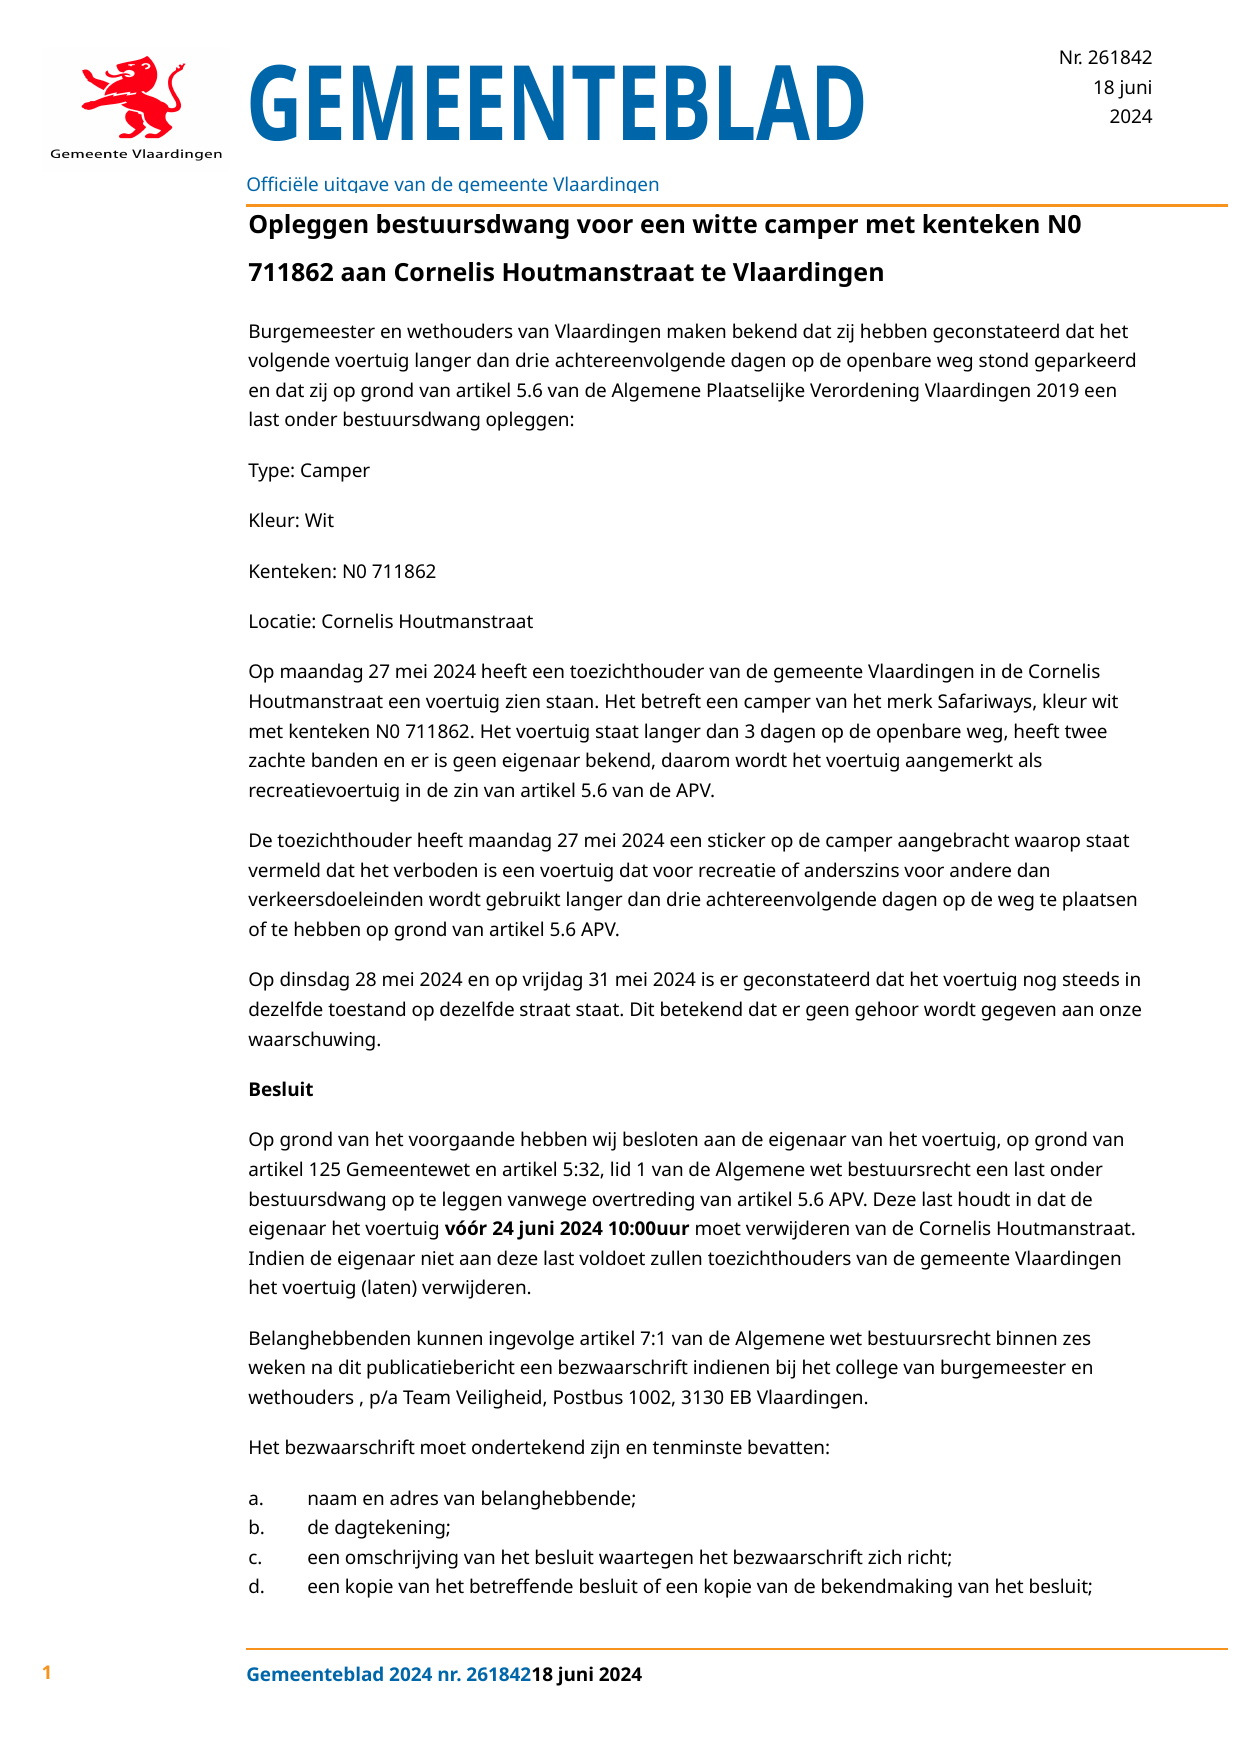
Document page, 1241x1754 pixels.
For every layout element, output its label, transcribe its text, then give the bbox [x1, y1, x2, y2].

list naam en adres van belanghebbende; [248, 1485, 1152, 1511]
text Belanghebbenden kunnen ingevolge artikel 7:1 van de Algemene wet bestuursrecht binnen zes weken na dit publicatiebericht een bezwaarschrift indienen bij het college van burgemeester en wethouders , p/a Team Veiligheid, Postbus 1002, 3130 EB Vlaardingen. [248, 1325, 1152, 1410]
text De toezichthouder heeft maandag 27 mei 2024 een sticker op de camper aangebracht waarop staat vermeld dat het verboden is een voertuig dat voor recreatie of anderszins voor andere dan verkeersdoeleinden wordt gebruikt langer dan drie achtereenvolgende dagen op de weg te plaatsen of te hebben op grond van artikel 5.6 APV. [248, 827, 1152, 942]
text Op dinsdag 28 mei 2024 en op vrijdag 31 mei 2024 is er geconstateerd dat het voertuig nog steeds in dezelfde toestand op dezelfde straat staat. Dit betekend dat er geen gehoor wordt gegeven aan onze waarschuwing. [248, 967, 1152, 1052]
text Burgemeester en wethouders van Vlaardingen maken bekend dat zij hebben geconstateerd dat het volgende voertuig langer dan drie achtereenvolgende dagen op de openbare weg stond geparkeerd en dat zij op grond van artikel 5.6 van de Algemene Plaatselijke Verordening Vlaardingen 2019 een last onder bestuursdwang opleggen: [248, 318, 1152, 432]
picture [41, 47, 231, 172]
text Kleur: Wit [248, 507, 1152, 533]
text Kenteken: N0 711862 [248, 558, 1152, 584]
list de dagtekening; [248, 1514, 1152, 1540]
text Type: Camper [248, 457, 1152, 483]
text Opleggen bestuursdwang voor een witte camper met kenteken N0 711862 aan Cornelis Houtmanstraat te Vlaardingen [248, 207, 1152, 288]
text Op maandag 27 mei 2024 heeft een toezichthouder van de gemeente Vlaardingen in de Cornelis Houtmanstraat een voertuig zien staan. Het betreft een camper van het merk Safariways, kleur wit met kenteken N0 711862. Het voertuig staat langer dan 3 dagen op de openbare weg, heeft twee zachte banden en er is geen eigenaar bekend, daarom wordt het voertuig aangemerkt als recreatievoertuig in de zin van artikel 5.6 van de APV. [248, 659, 1152, 803]
text Het bezwaarschrift moet ondertekend zijn en tenminste bevatten: [248, 1434, 1152, 1460]
list een omschrijving van het besluit waartegen het bezwaarschrift zich richt; [248, 1544, 1152, 1570]
text Locatie: Cornelis Houtmanstraat [248, 608, 1152, 634]
list een kopie van het betreffende besluit of een kopie van de bekendmaking van het besluit; [248, 1574, 1152, 1599]
text Besluit [248, 1076, 1152, 1102]
text Op grond van het voorgaande hebben wij besloten aan de eigenaar van het voertuig, op grond van artikel 125 Gemeentewet en artikel 5:32, lid 1 van de Algemene wet bestuursrecht een last onder bestuursdwang op te leggen vanwege overtreding van artikel 5.6 APV. Deze last houdt in dat de eigenaar het voertuig vóór 24 juni 2024 10:00uur moet verwijderen van de Cornelis Houtmanstraat. Indien de eigenaar niet aan deze last voldoet zullen toezichthouders van de gemeente Vlaardingen het voertuig (laten) verwijderen. [248, 1127, 1152, 1300]
